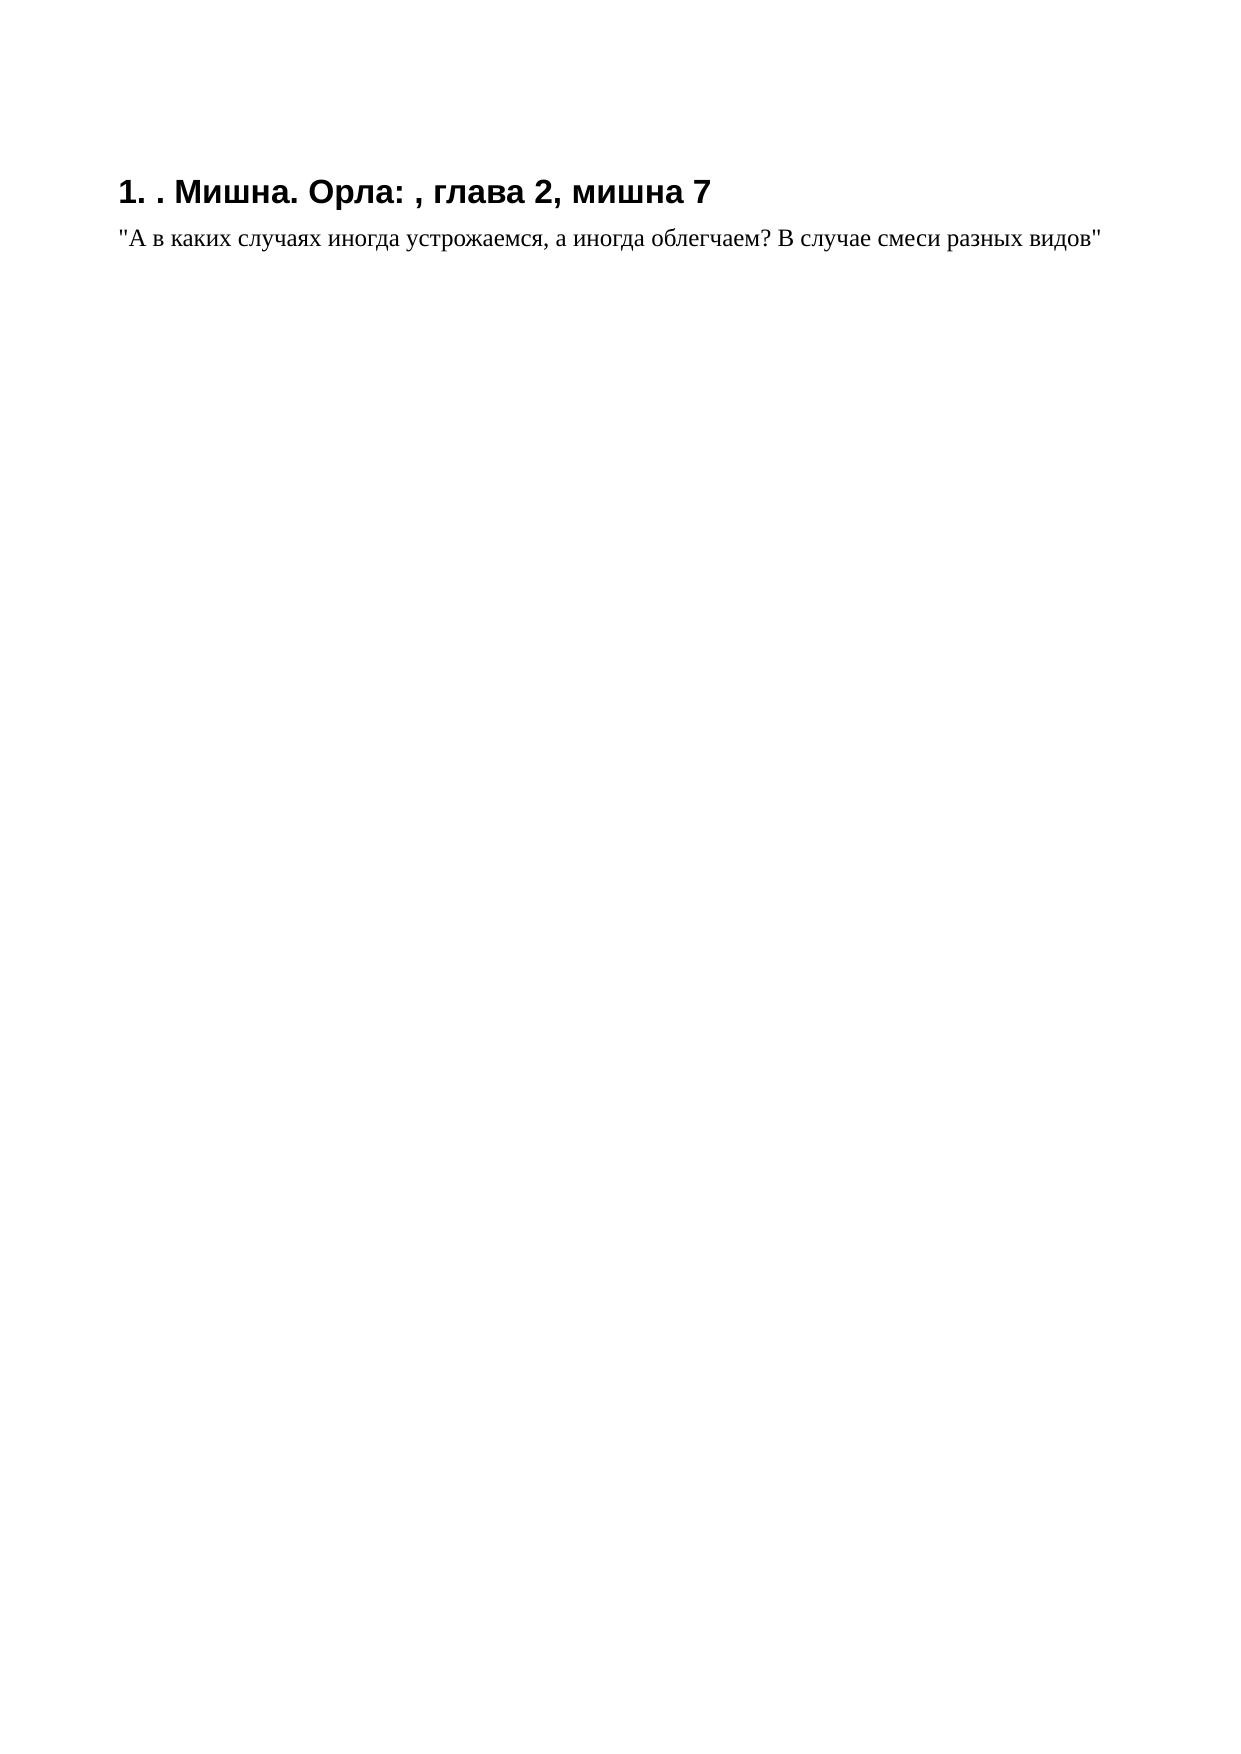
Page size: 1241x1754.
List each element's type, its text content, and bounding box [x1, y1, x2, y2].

text "А в каких случаях иногда устрожаемся, а иногда облегчаем? В случае смеси разных видов" [118, 176, 1122, 204]
subtitle . Мишна. Орла: , глава 2, мишна 7 [118, 147, 1122, 176]
